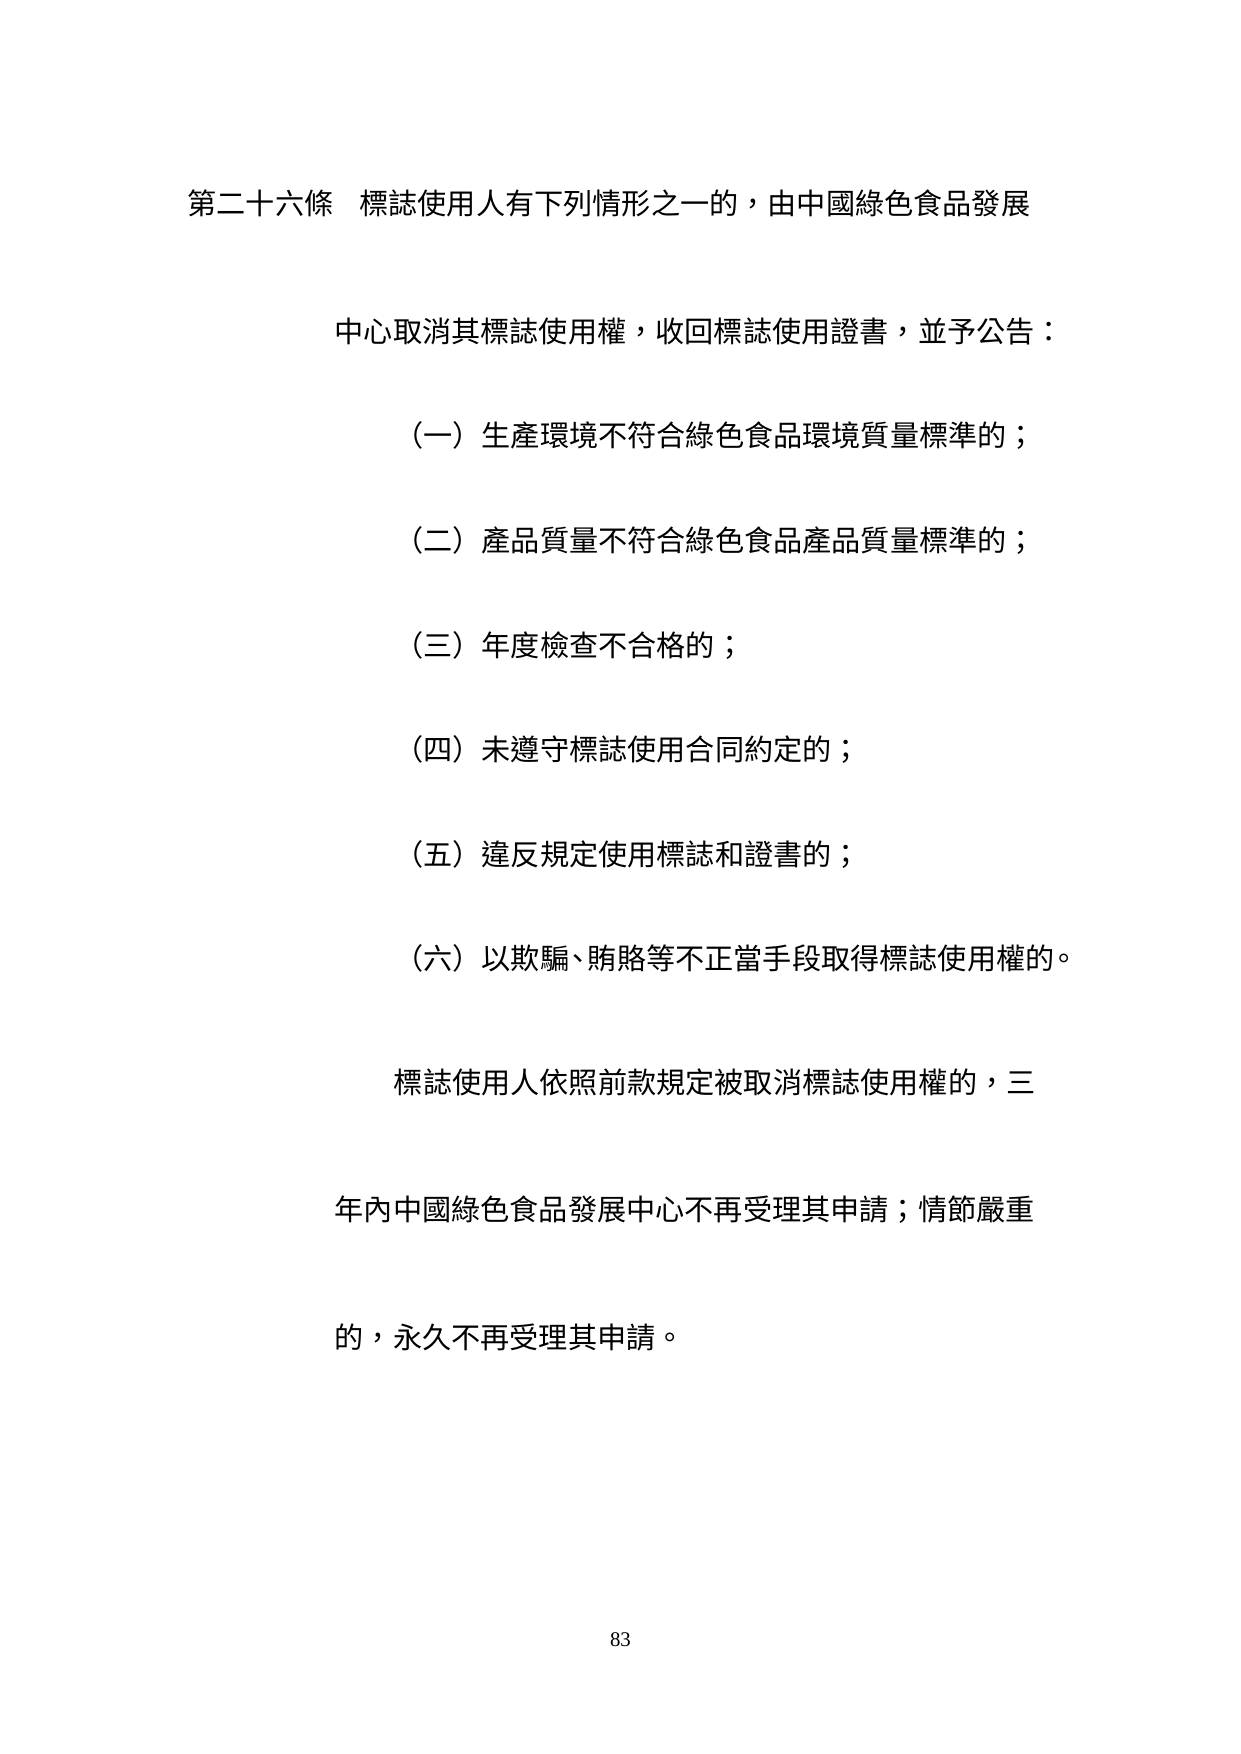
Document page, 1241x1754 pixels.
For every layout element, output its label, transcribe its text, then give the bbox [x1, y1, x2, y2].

subtitle （六）以欺騙、賄賂等不正當手段取得標誌使用權的。 [394, 919, 1073, 994]
subtitle （四）未遵守標誌使用合同約定的； [394, 710, 1053, 785]
subtitle 標誌使用人依照前款規定被取消標誌使用權的，三年內中國綠色食品發展中心不再受理其申請；情節嚴重的，永久不再受理其申請。 [334, 1043, 1053, 1373]
subtitle 第二十六條 標誌使用人有下列情形之一的，由中國綠色食品發展中心取消其標誌使用權，收回標誌使用證書，並予公告： [187, 164, 1053, 367]
subtitle （五）違反規定使用標誌和證書的； [394, 815, 1053, 890]
subtitle （二）產品質量不符合綠色食品產品質量標準的； [394, 501, 1053, 576]
subtitle （三）年度檢查不合格的； [394, 606, 1053, 681]
subtitle （一）生產環境不符合綠色食品環境質量標準的； [394, 397, 1053, 472]
